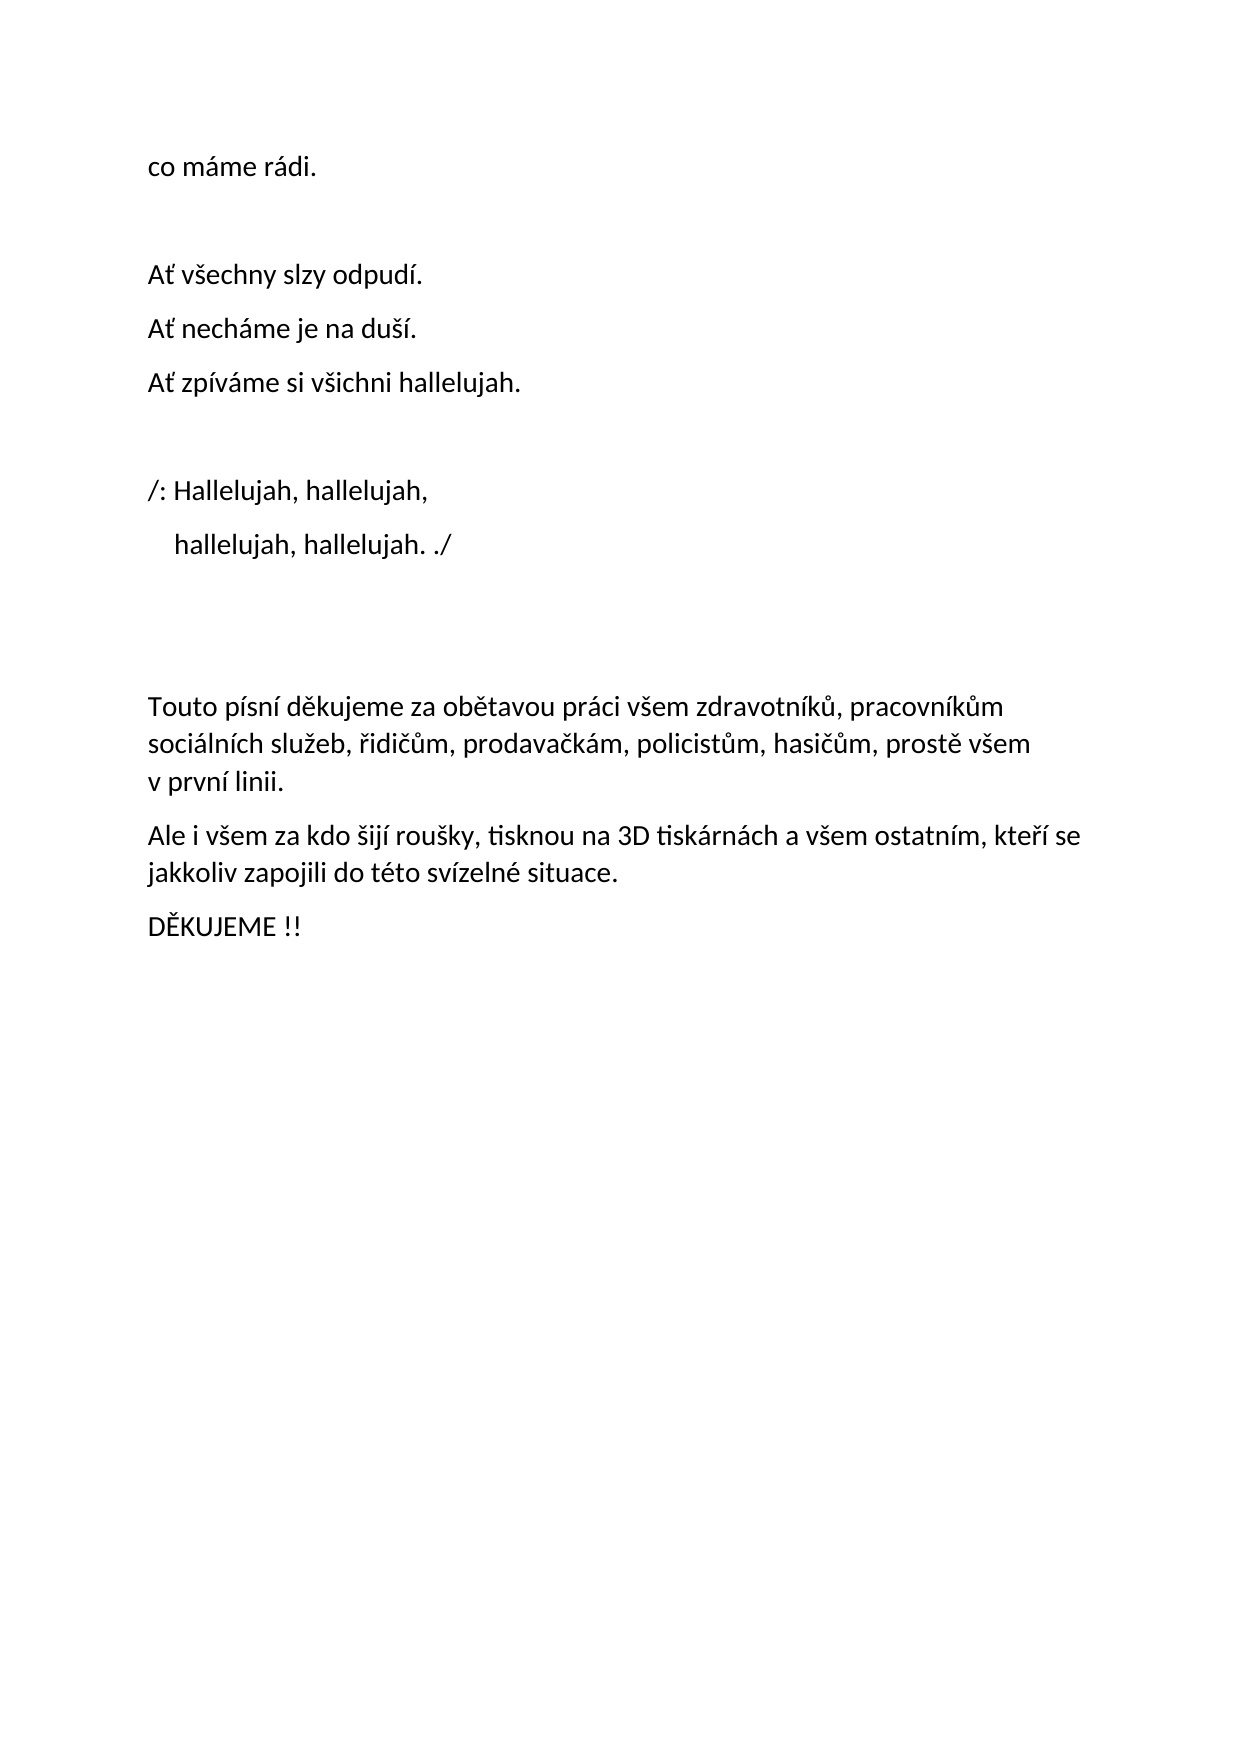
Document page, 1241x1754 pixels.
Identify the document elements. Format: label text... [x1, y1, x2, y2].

text Ale i všem za kdo šijí roušky, tisknou na 3D tiskárnách a všem ostatním, kteří se jakkoliv zapojili do této svízelné situace. [148, 817, 1093, 890]
text Ať všechny slzy odpudí. [148, 256, 1093, 291]
text DĚKUJEME !! [148, 908, 1093, 944]
text Touto písní děkujeme za obětavou práci všem zdravotníků, pracovníkům sociálních služeb, řidičům, prodavačkám, policistům, hasičům, prostě všem v první linii. [148, 688, 1093, 799]
text co máme rádi. [148, 148, 1093, 183]
text /: Hallelujah, hallelujah, [148, 472, 1093, 508]
text Ať necháme je na duší. [148, 310, 1093, 345]
text Ať zpíváme si všichni hallelujah. [148, 364, 1093, 399]
text hallelujah, hallelujah. ./ [148, 526, 1093, 562]
